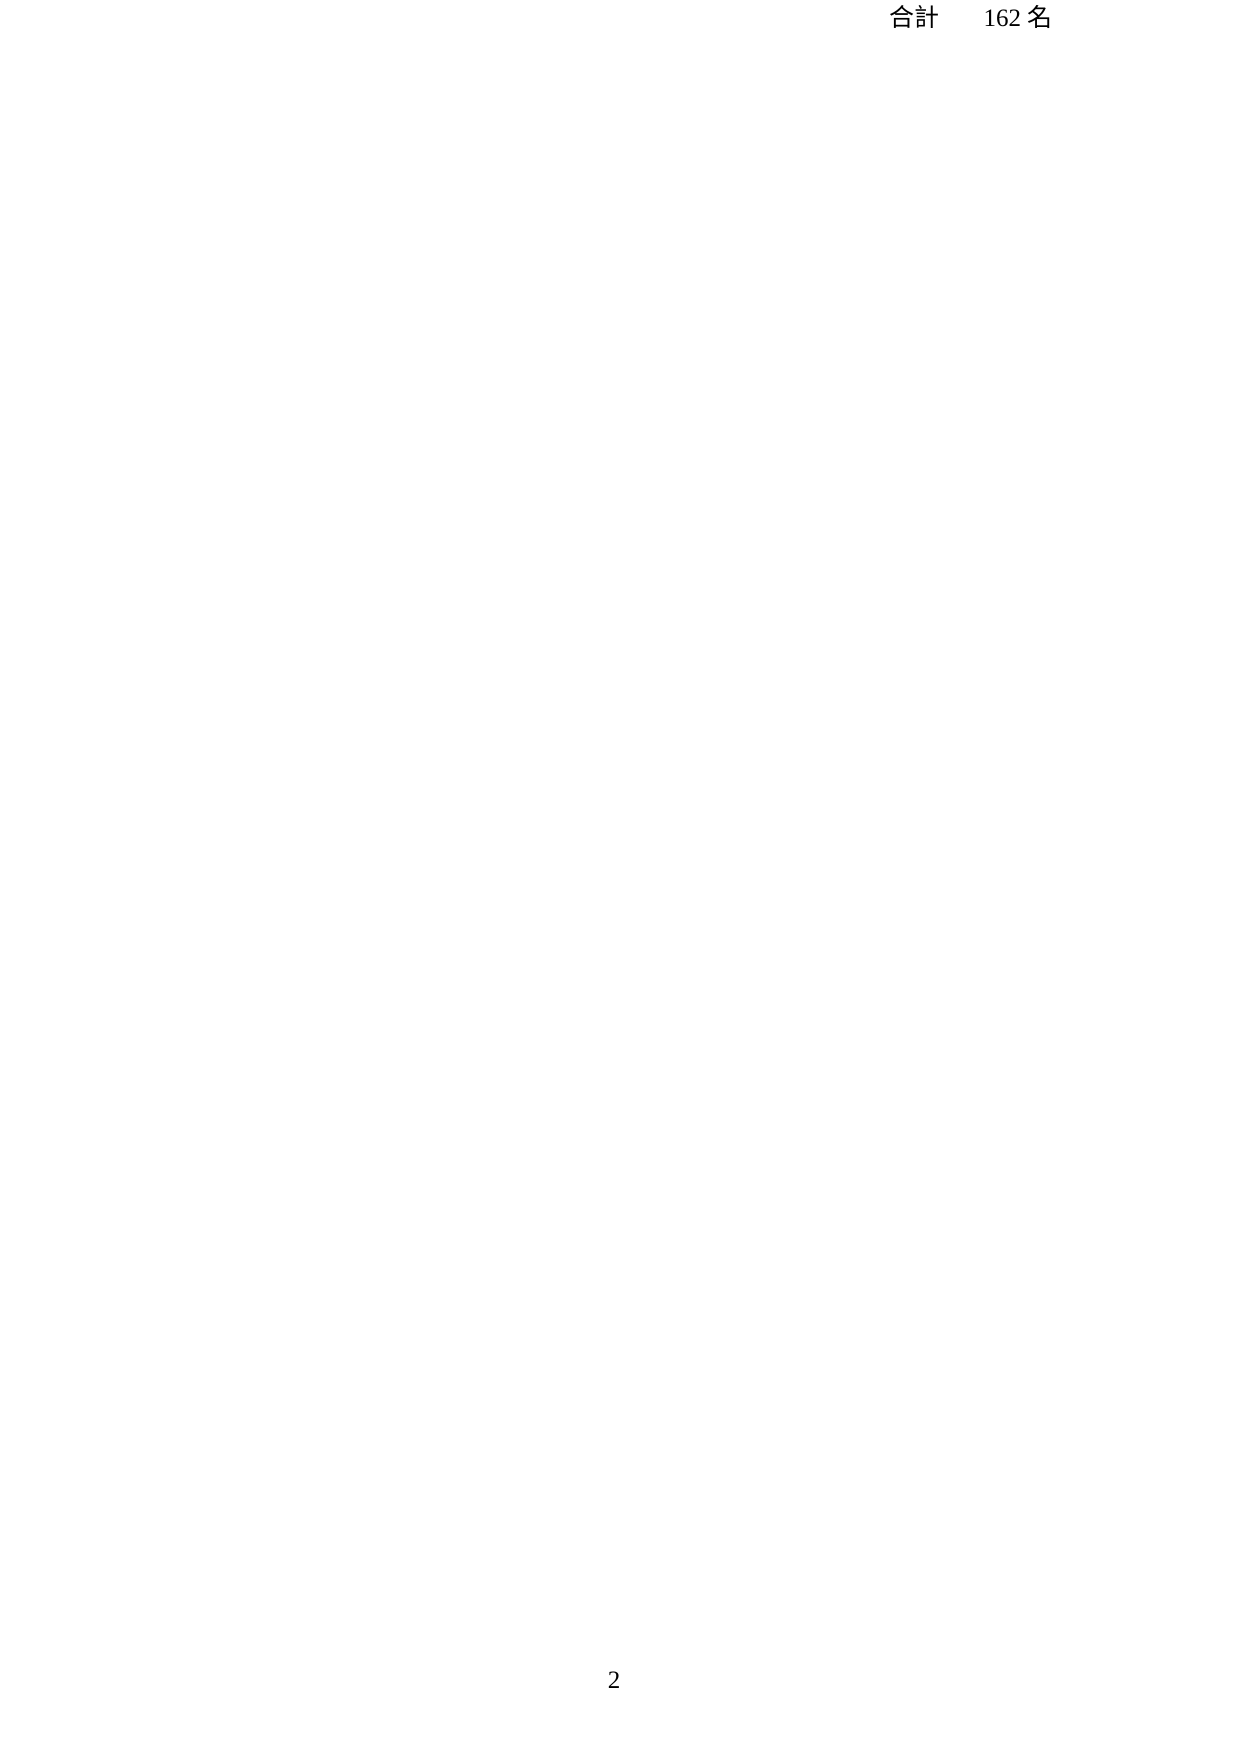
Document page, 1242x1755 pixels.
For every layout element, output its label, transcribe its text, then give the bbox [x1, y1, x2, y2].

text 合計 162 名 [106, 0, 1052, 32]
